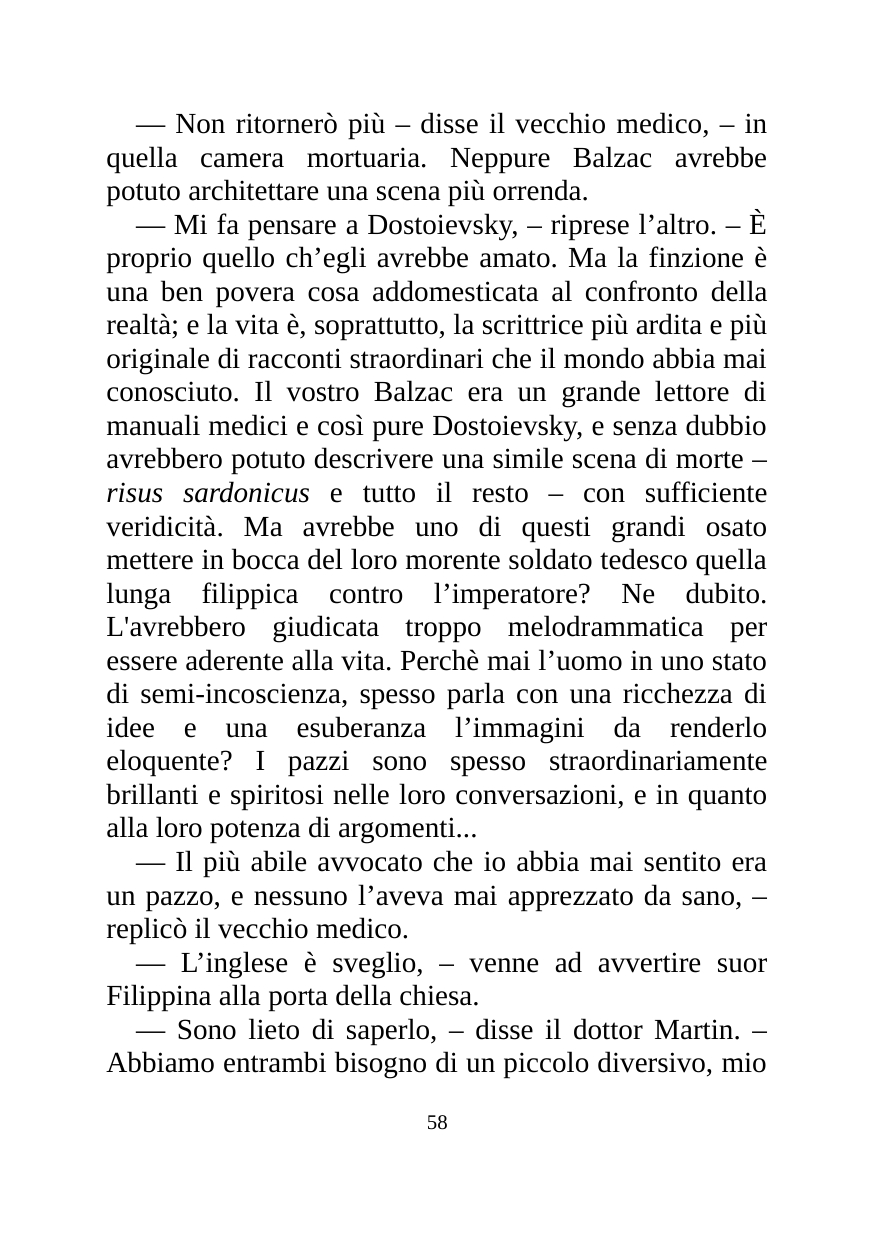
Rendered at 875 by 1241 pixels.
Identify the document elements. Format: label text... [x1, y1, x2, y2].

text — Sono lieto di saperlo, – disse il dottor Martin. – Abbiamo entrambi bisogno di un piccolo diversivo, mio [106, 1012, 768, 1079]
text — Non ritornerò più – disse il vecchio medico, – in quella camera mortuaria. Neppure Balzac avrebbe potuto architettare una scena più orrenda. [106, 106, 768, 207]
text — L’inglese è sveglio, – venne ad avvertire suor Filippina alla porta della chiesa. [106, 945, 768, 1012]
text — Mi fa pensare a Dostoievsky, – riprese l’altro. – È proprio quello ch’egli avrebbe amato. Ma la finzione è una ben povera cosa addomesticata al confronto della realtà; e la vita è, soprattutto, la scrittrice più ardita e più originale di racconti straordinari che il mondo abbia mai conosciuto. Il vostro Balzac era un grande lettore di manuali medici e così pure Dostoievsky, e senza dubbio avrebbero potuto descrivere una simile scena di morte – risus sardonicus e tutto il resto – con sufficiente veridicità. Ma avrebbe uno di questi grandi osato mettere in bocca del loro morente soldato tedesco quella lunga filippica contro l’imperatore? Ne dubito. L'avrebbero giudicata troppo melodrammatica per essere aderente alla vita. Perchè mai l’uomo in uno stato di semi-incoscienza, spesso parla con una ricchezza di idee e una esuberanza l’immagini da renderlo eloquente? I pazzi sono spesso straordinariamente brillanti e spiritosi nelle loro conversazioni, e in quanto alla loro potenza di argomenti... [106, 207, 768, 844]
text — Il più abile avvocato che io abbia mai sentito era un pazzo, e nessuno l’aveva mai apprezzato da sano, – replicò il vecchio medico. [106, 844, 768, 945]
